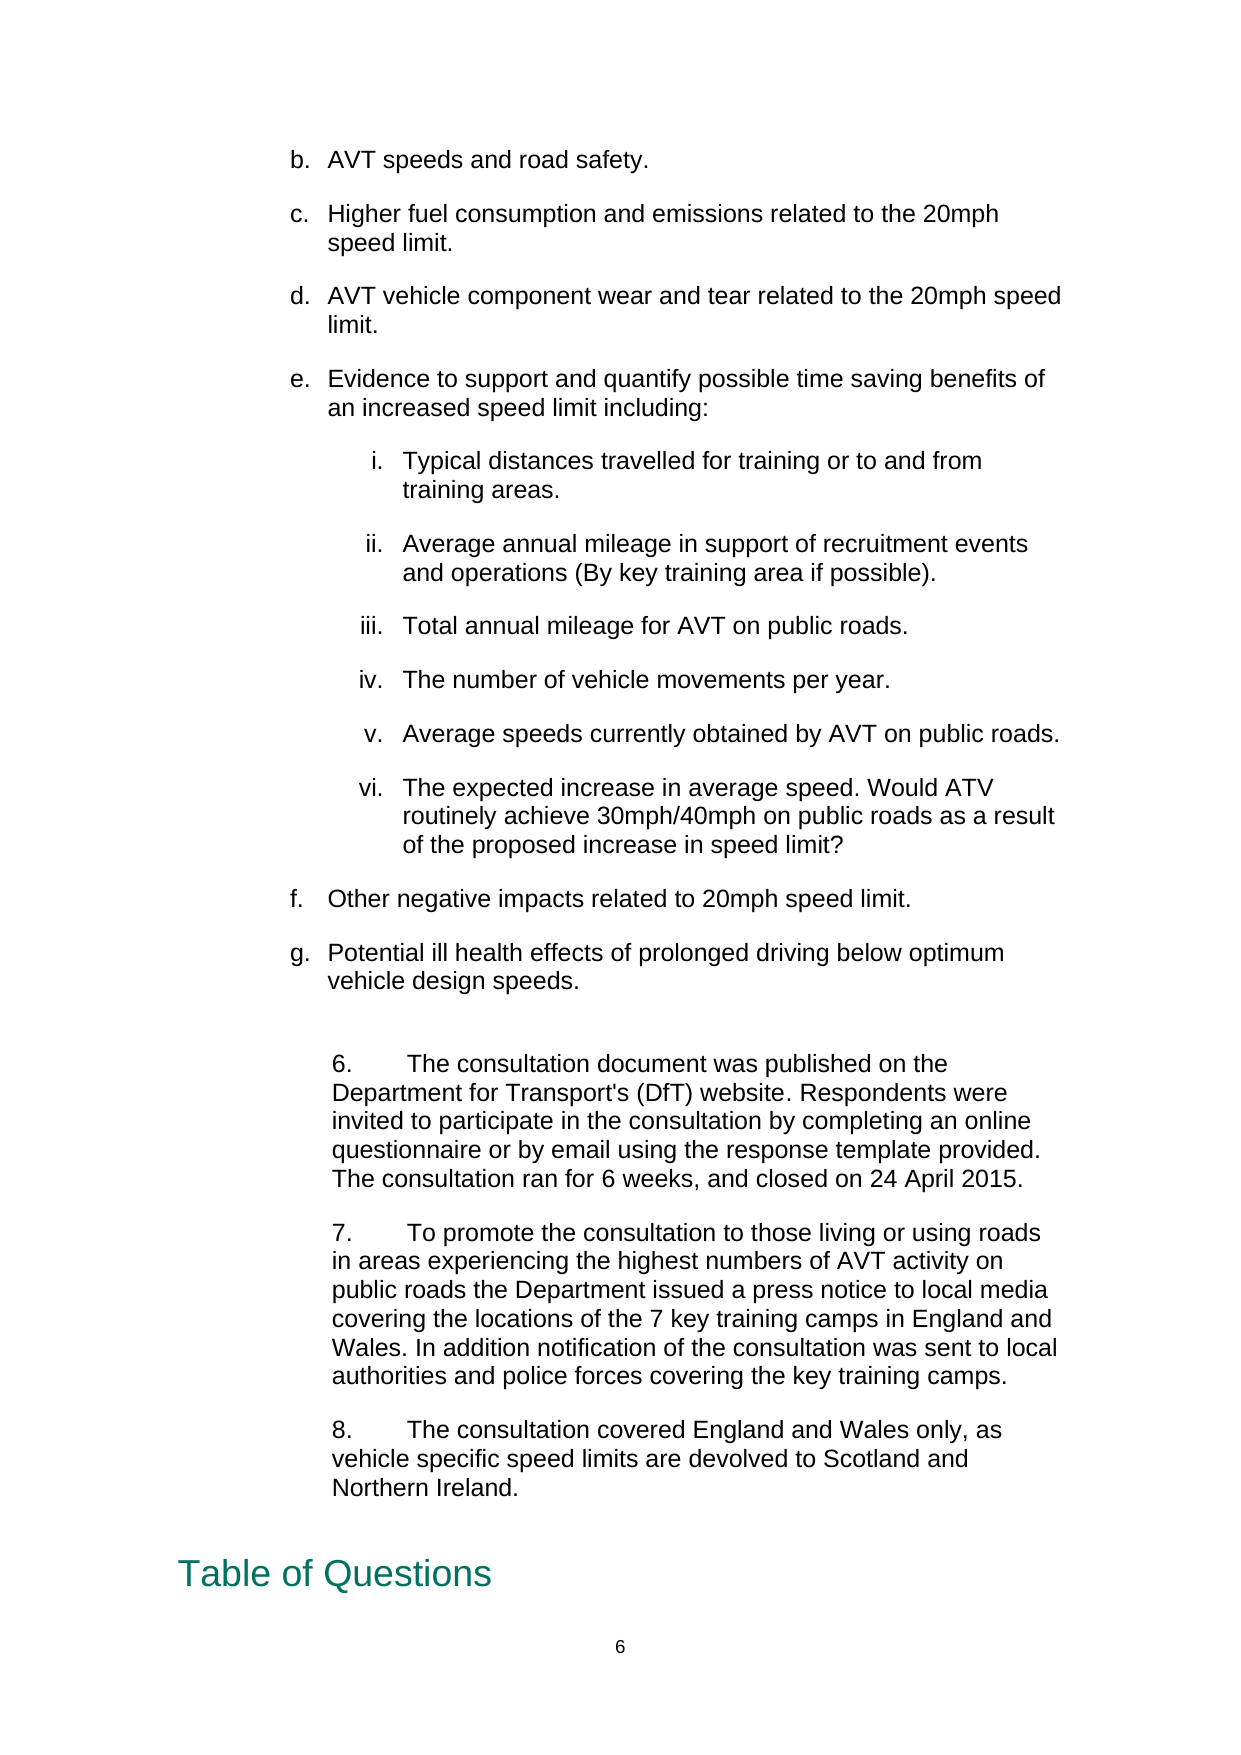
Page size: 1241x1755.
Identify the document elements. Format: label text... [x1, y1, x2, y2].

list AVT speeds and road safety. [290, 145, 1063, 174]
list Average speeds currently obtained by AVT on public roads. [383, 719, 1063, 748]
list To promote the consultation to those living or using roads in areas experiencing the highest numbers of AVT activity on public roads the Department issued a press notice to local media covering the locations of the 7 key training camps in England and Wales. In addition notification of the consultation was sent to local authorities and police forces covering the key training camps. [332, 1218, 1063, 1390]
list The number of vehicle movements per year. [383, 665, 1063, 694]
list Higher fuel consumption and emissions related to the 20mph speed limit. [290, 199, 1063, 256]
list AVT vehicle component wear and tear related to the 20mph speed limit. [290, 281, 1063, 339]
list Typical distances travelled for training or to and from training areas. [383, 446, 1063, 504]
list Other negative impacts related to 20mph speed limit. [290, 884, 1063, 913]
list Potential ill health effects of prolonged driving below optimum vehicle design speeds. [290, 938, 1063, 995]
list Evidence to support and quantify possible time saving benefits of an increased speed limit including: [290, 364, 1063, 421]
list Total annual mileage for AVT on public roads. [383, 611, 1063, 640]
list The consultation document was published on the Department for Transport's (DfT) website. Respondents were invited to participate in the consultation by completing an online questionnaire or by email using the response template provided. The consultation ran for 6 weeks, and closed on 24 April 2015. [332, 1049, 1063, 1193]
subtitle Table of Questions [177, 1551, 1063, 1594]
list The consultation covered England and Wales only, as vehicle specific speed limits are devolved to Scotland and Northern Ireland. [332, 1415, 1063, 1501]
list The expected increase in average speed. Would ATV routinely achieve 30mph/40mph on public roads as a result of the proposed increase in speed limit? [383, 773, 1063, 859]
list Average annual mileage in support of recruitment events and operations (By key training area if possible). [383, 529, 1063, 586]
